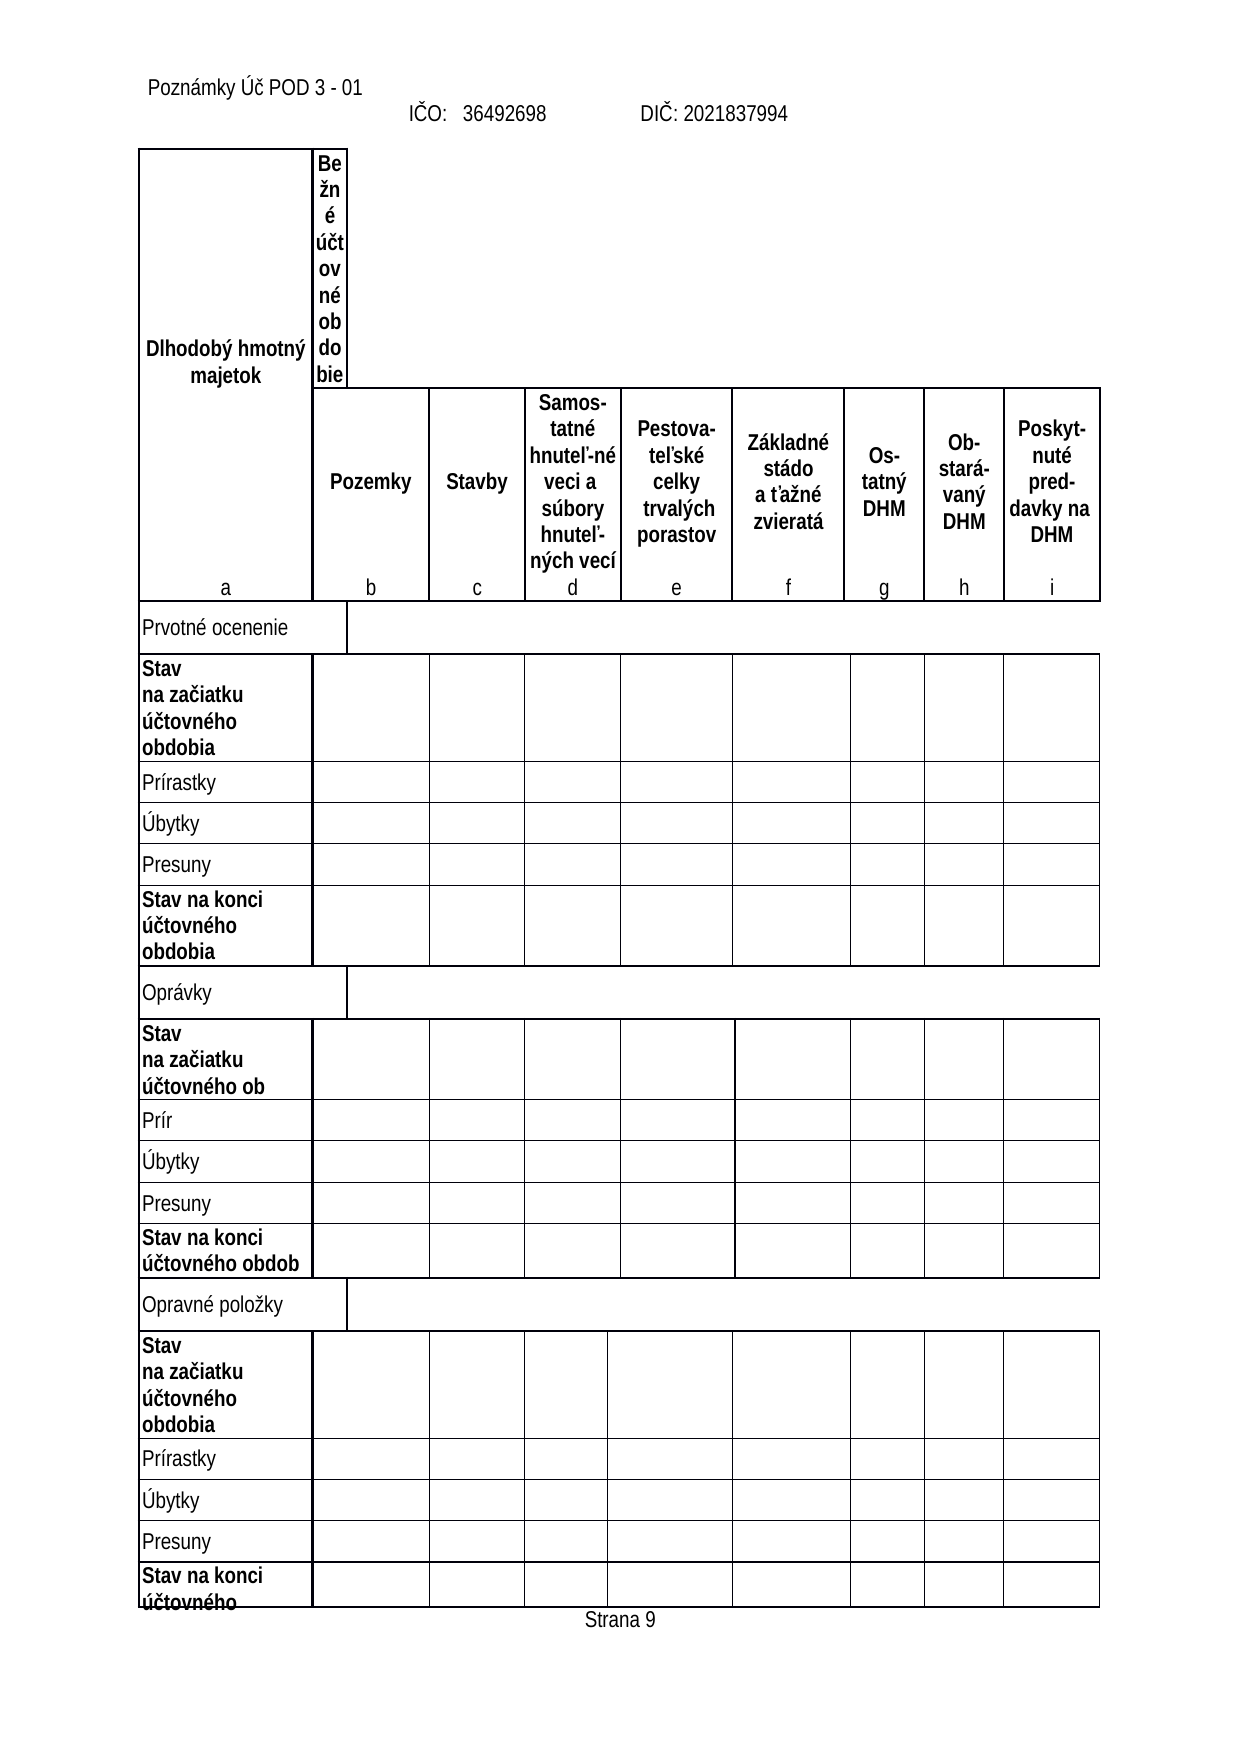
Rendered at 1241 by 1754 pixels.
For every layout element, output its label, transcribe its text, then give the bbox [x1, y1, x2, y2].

table_cell Stav na konci účtovného obdobia [140, 1563, 311, 1606]
table_cell [430, 1332, 524, 1437]
table_cell Stav na začiatku účtovného ob [140, 1020, 311, 1099]
table_cell [851, 803, 924, 843]
table_cell [733, 803, 850, 843]
table_cell Samos-tatné hnuteľ-né veci a súbory hnuteľ-ných vecí [526, 389, 620, 573]
table_cell [348, 1279, 1100, 1330]
table_cell [314, 1480, 429, 1520]
table_cell Stavby [430, 389, 524, 573]
table_cell [621, 762, 732, 802]
table_cell [525, 886, 620, 965]
table_cell [430, 1439, 524, 1479]
table_cell [733, 762, 850, 802]
table_cell [430, 1183, 524, 1223]
table_cell Úbytky [140, 803, 311, 843]
table_cell [525, 1100, 620, 1140]
table_cell [1004, 1332, 1099, 1437]
table_cell Pestova-teľské celky trvalých porastov [622, 389, 731, 573]
table_cell [1004, 1100, 1099, 1140]
table_cell [525, 762, 620, 802]
table_cell [851, 1183, 924, 1223]
table_cell [925, 1563, 1003, 1606]
table_header Bežné účtovné obdobie [314, 150, 346, 387]
table_cell [925, 1521, 1003, 1561]
table_cell Prírastky [140, 762, 311, 802]
table_cell Presuny [140, 844, 311, 884]
table_cell Prír [140, 1100, 311, 1140]
table_cell [851, 1480, 924, 1520]
table_cell [736, 1141, 850, 1182]
table_cell [925, 1020, 1003, 1099]
table_cell [525, 655, 620, 761]
table_cell Stav na konci účtovného obdob [140, 1224, 311, 1277]
table_cell [925, 1224, 1003, 1277]
table_cell Stav na začiatku účtovného obdobia [140, 1332, 311, 1437]
table_cell [525, 1332, 607, 1437]
table_cell [608, 1521, 732, 1561]
table_cell [925, 762, 1003, 802]
table_cell [733, 655, 850, 761]
table_cell Základné stádo a ťažné zvieratá [733, 389, 843, 573]
table_cell [430, 762, 524, 802]
table_cell [1004, 1439, 1099, 1479]
table_cell [621, 1224, 734, 1277]
table_cell [525, 844, 620, 884]
table_cell d [526, 574, 620, 600]
table_cell [1004, 655, 1099, 761]
table_cell [851, 886, 924, 965]
table_cell [314, 655, 429, 761]
table_cell [1004, 1183, 1099, 1223]
table_cell [733, 886, 850, 965]
table_cell b [314, 574, 428, 600]
table_cell Presuny [140, 1183, 311, 1223]
table_cell [525, 1141, 620, 1182]
table_cell [314, 1332, 429, 1437]
table_header [348, 148, 1100, 387]
table_cell Os-tatný DHM [845, 389, 923, 573]
table_cell [851, 1563, 924, 1606]
table_cell [608, 1332, 732, 1437]
table_cell [621, 803, 732, 843]
table_cell [733, 844, 850, 884]
table_cell [348, 967, 1100, 1018]
table_cell [925, 1480, 1003, 1520]
table_cell [430, 803, 524, 843]
table_cell e [622, 574, 731, 600]
table_cell Presuny [140, 1521, 311, 1561]
table_cell [525, 1480, 607, 1520]
table_cell [621, 886, 732, 965]
table_cell Stav na začiatku účtovného obdobia [140, 655, 311, 761]
table_cell [314, 762, 429, 802]
table_cell [1004, 1020, 1099, 1099]
table_cell [314, 1521, 429, 1561]
table_cell [608, 1563, 732, 1606]
table_cell Pozemky [314, 389, 428, 573]
table_cell [736, 1224, 850, 1277]
table_cell [925, 1332, 1003, 1437]
table_cell [430, 886, 524, 965]
table_cell [314, 1020, 429, 1099]
table_cell [1004, 803, 1099, 843]
table_cell [851, 1439, 924, 1479]
table_cell [430, 1020, 524, 1099]
table_cell [1004, 1563, 1099, 1606]
table_cell [314, 1141, 429, 1182]
table_cell [430, 1141, 524, 1182]
table_cell [851, 1020, 924, 1099]
table_cell [851, 762, 924, 802]
table_cell [1004, 886, 1099, 965]
table_cell [314, 803, 429, 843]
table_cell [430, 1480, 524, 1520]
table_cell [736, 1183, 850, 1223]
table_cell [430, 1521, 524, 1561]
table_cell h [925, 574, 1003, 600]
table_cell [348, 602, 1100, 653]
table_cell [733, 1439, 850, 1479]
table_cell [925, 655, 1003, 761]
table_cell [314, 1224, 429, 1277]
table_cell a [140, 574, 311, 600]
table_cell [525, 1224, 620, 1277]
table_cell [733, 1563, 850, 1606]
table_cell [733, 1332, 850, 1437]
table_cell [1004, 844, 1099, 884]
table_cell [851, 655, 924, 761]
table_cell [1004, 1521, 1099, 1561]
table_cell Oprávky [140, 967, 346, 1018]
table_cell [621, 1100, 734, 1140]
table_cell [621, 1020, 734, 1099]
table_cell [430, 1100, 524, 1140]
table_cell [1004, 1480, 1099, 1520]
table_cell [621, 844, 732, 884]
table_cell i [1005, 574, 1099, 600]
table_cell Úbytky [140, 1141, 311, 1182]
table_cell [736, 1020, 850, 1099]
table_cell [314, 1439, 429, 1479]
table_cell [925, 1141, 1003, 1182]
table_cell [621, 1141, 734, 1182]
table_cell [525, 1183, 620, 1223]
table_cell c [430, 574, 524, 600]
table_cell Poskyt-nuté pred-davky na DHM [1005, 389, 1099, 573]
table_cell Opravné položky [140, 1279, 346, 1330]
table_cell [733, 1521, 850, 1561]
table_cell [621, 1183, 734, 1223]
table_cell Prvotné ocenenie [140, 602, 346, 653]
table_cell Ob-stará-vaný DHM [925, 389, 1003, 573]
table_cell [1004, 762, 1099, 802]
table_cell [430, 844, 524, 884]
table_cell [525, 1439, 607, 1479]
table_cell Úbytky [140, 1480, 311, 1520]
table_cell [525, 1521, 607, 1561]
table_cell [525, 1563, 607, 1606]
table_cell [736, 1100, 850, 1140]
table_cell [525, 803, 620, 843]
table_header Dlhodobý hmotný majetok [140, 150, 311, 573]
table_cell [925, 844, 1003, 884]
table_cell [608, 1480, 732, 1520]
table_cell [851, 1100, 924, 1140]
table_cell [851, 1332, 924, 1437]
table_cell [851, 844, 924, 884]
table_cell [1004, 1141, 1099, 1182]
table_cell [851, 1521, 924, 1561]
table_cell [430, 1224, 524, 1277]
table_cell Stav na konci účtovného obdobia [140, 886, 311, 965]
table_cell [925, 886, 1003, 965]
table_cell [621, 655, 732, 761]
table_cell [430, 1563, 524, 1606]
table_cell [733, 1480, 850, 1520]
table_cell g [845, 574, 923, 600]
table_cell [314, 844, 429, 884]
table_cell [851, 1141, 924, 1182]
table_cell [314, 1100, 429, 1140]
table_cell [314, 1563, 429, 1606]
table_cell [851, 1224, 924, 1277]
table_cell Prírastky [140, 1439, 311, 1479]
table_cell [925, 1100, 1003, 1140]
table_cell [608, 1439, 732, 1479]
table_cell [314, 886, 429, 965]
table_cell [925, 1183, 1003, 1223]
table_cell [525, 1020, 620, 1099]
table_cell [1004, 1224, 1099, 1277]
table_cell [314, 1183, 429, 1223]
table_cell f [733, 574, 843, 600]
table_cell [925, 1439, 1003, 1479]
table_cell [925, 803, 1003, 843]
table_cell [430, 655, 524, 761]
